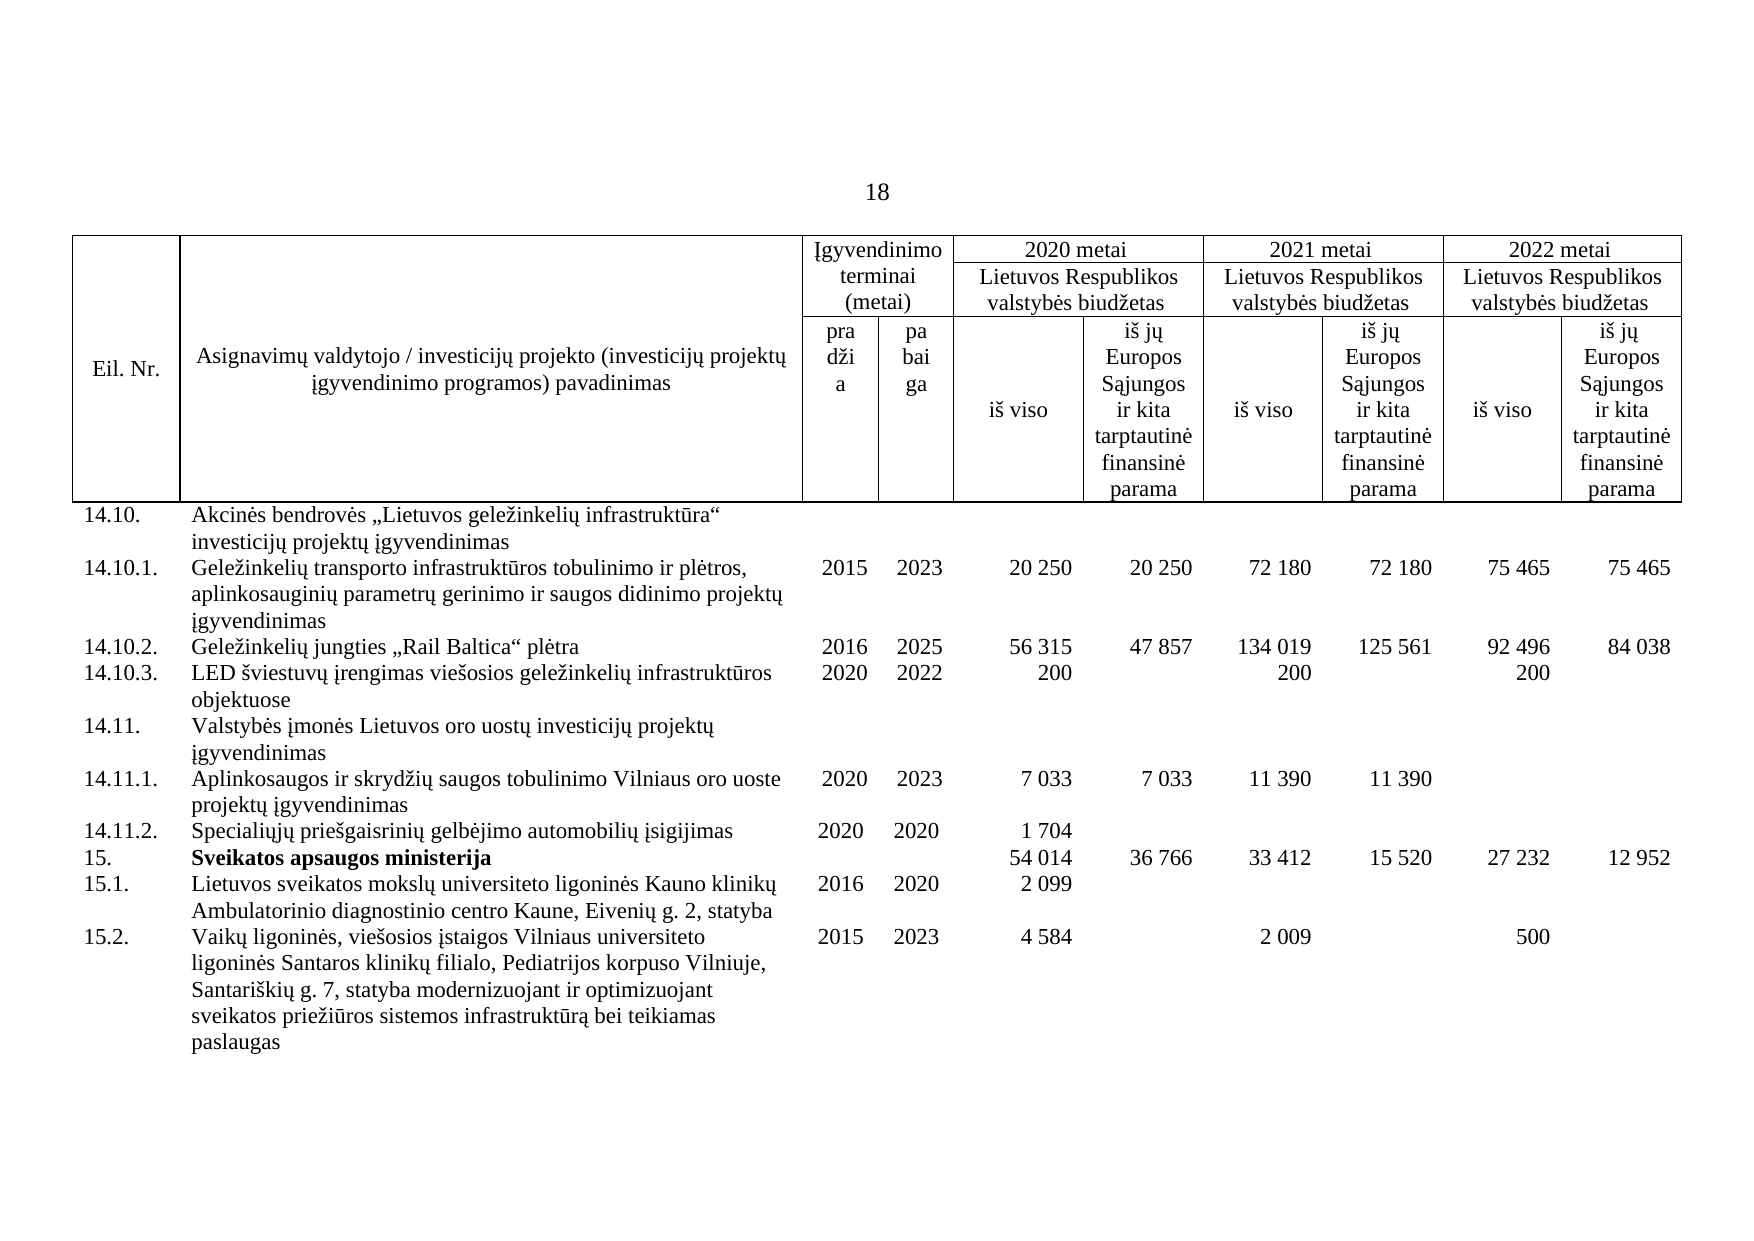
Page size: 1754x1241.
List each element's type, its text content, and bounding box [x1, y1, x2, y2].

table_cell 2015 [803, 554, 879, 633]
table_cell [1204, 712, 1323, 765]
table_cell 14.10.2. [72, 633, 180, 659]
table_cell [1443, 870, 1561, 923]
table_cell 2016 [803, 633, 879, 659]
table_cell 4 584 [954, 923, 1083, 1055]
table_cell [879, 844, 953, 870]
table_cell 92 496 [1443, 633, 1561, 659]
table_cell 11 390 [1323, 765, 1443, 818]
table_cell 75 465 [1561, 554, 1682, 633]
table_cell iš viso [1204, 317, 1322, 501]
table_cell iš viso [954, 317, 1083, 501]
table_cell 2 009 [1204, 923, 1323, 1055]
table_cell [1323, 818, 1443, 844]
table_cell [1323, 870, 1443, 923]
table_cell 20 250 [1083, 554, 1204, 633]
table_cell 75 465 [1443, 554, 1561, 633]
table_cell [803, 503, 879, 554]
table_cell [1323, 503, 1443, 554]
table_cell 14.11. [72, 712, 180, 765]
table_cell 11 390 [1204, 765, 1323, 818]
table_cell [1561, 712, 1682, 765]
table_cell 72 180 [1323, 554, 1443, 633]
table_cell pradžia [803, 317, 878, 501]
table_cell iš jų Europos Sąjungos ir kita tarptautinė finansinė parama [1084, 317, 1203, 501]
table_cell [1561, 818, 1682, 844]
table_cell 84 038 [1561, 633, 1682, 659]
table_cell Aplinkosaugos ir skrydžių saugos tobulinimo Vilniaus oro uoste projektų įgyvendinimas [180, 765, 802, 818]
table_cell [1083, 503, 1204, 554]
table_cell Sveikatos apsaugos ministerija [180, 844, 802, 870]
table_cell 20 250 [954, 554, 1083, 633]
table_cell 200 [1204, 660, 1323, 712]
table_cell 200 [1443, 660, 1561, 712]
table_cell 2023 [879, 765, 953, 818]
table_cell 14.11.2. [72, 818, 180, 844]
table_cell [1561, 503, 1682, 554]
table_cell Lietuvos Respublikos valstybės biudžetas [954, 263, 1203, 316]
table_cell [1204, 818, 1323, 844]
table_cell Lietuvos Respublikos valstybės biudžetas [1204, 263, 1443, 316]
table_cell [1323, 923, 1443, 1055]
table_cell 7 033 [1083, 765, 1204, 818]
table_cell [1443, 818, 1561, 844]
table_cell [1083, 870, 1204, 923]
table_cell 7 033 [954, 765, 1083, 818]
table_cell 200 [954, 660, 1083, 712]
table_cell 36 766 [1083, 844, 1204, 870]
table_header Eil. Nr. [73, 236, 179, 501]
table_cell 14.10.3. [72, 660, 180, 712]
table_cell [954, 712, 1083, 765]
table_cell 500 [1443, 923, 1561, 1055]
table_header 2020 metai [954, 236, 1203, 262]
table_cell 2016 [803, 870, 879, 923]
table_cell Akcinės bendrovės „Lietuvos geležinkelių infrastruktūra“ investicijų projektų įgyvendinimas [180, 503, 802, 554]
table_cell [1561, 765, 1682, 818]
table_cell 15. [72, 844, 180, 870]
table_cell 14.11.1. [72, 765, 180, 818]
table_header Asignavimų valdytojo / investicijų projekto (investicijų projektų įgyvendinimo programos) pavadinimas [181, 236, 802, 501]
table_header Įgyvendinimo terminai (metai) [803, 236, 953, 316]
table_cell 14.10.1. [72, 554, 180, 633]
table_header 2022 metai [1444, 236, 1681, 262]
table_cell [1561, 923, 1682, 1055]
table_cell Geležinkelių transporto infrastruktūros tobulinimo ir plėtros, aplinkosauginių parametrų gerinimo ir saugos didinimo projektų įgyvendinimas [180, 554, 802, 633]
table_cell Valstybės įmonės Lietuvos oro uostų investicijų projektų įgyvendinimas [180, 712, 802, 765]
table_cell LED šviestuvų įrengimas viešosios geležinkelių infrastruktūros objektuose [180, 660, 802, 712]
table_cell 134 019 [1204, 633, 1323, 659]
table_cell pabaiga [879, 317, 953, 501]
table_cell 2 099 [954, 870, 1083, 923]
table_cell Specialiųjų priešgaisrinių gelbėjimo automobilių įsigijimas [180, 818, 802, 844]
table_cell [1083, 923, 1204, 1055]
table_cell 2020 [803, 818, 879, 844]
table_cell [1204, 503, 1323, 554]
table_cell 2020 [803, 660, 879, 712]
table_cell [1443, 503, 1561, 554]
table_cell Geležinkelių jungties „Rail Baltica“ plėtra [180, 633, 802, 659]
table_cell Lietuvos Respublikos valstybės biudžetas [1444, 263, 1681, 316]
table_cell [1083, 660, 1204, 712]
table_cell 72 180 [1204, 554, 1323, 633]
table_cell iš jų Europos Sąjungos ir kita tarptautinė finansinė parama [1323, 317, 1443, 501]
table_cell 2015 [803, 923, 879, 1055]
table_header 2021 metai [1204, 236, 1443, 262]
table_cell iš viso [1444, 317, 1561, 501]
table_cell [803, 712, 879, 765]
table_cell [954, 503, 1083, 554]
table_cell [1083, 818, 1204, 844]
table_cell Lietuvos sveikatos mokslų universiteto ligoninės Kauno klinikų Ambulatorinio diagnostinio centro Kaune, Eivenių g. 2, statyba [180, 870, 802, 923]
table_cell [1561, 660, 1682, 712]
table_cell 14.10. [72, 503, 180, 554]
table_cell [1443, 765, 1561, 818]
table_cell 12 952 [1561, 844, 1682, 870]
table_cell [1561, 870, 1682, 923]
table_cell [803, 844, 879, 870]
table_cell [1323, 660, 1443, 712]
table_cell [1204, 870, 1323, 923]
table_cell 27 232 [1443, 844, 1561, 870]
table_cell [1323, 712, 1443, 765]
table_cell 2022 [879, 660, 953, 712]
table_cell 2020 [879, 870, 953, 923]
table_cell 125 561 [1323, 633, 1443, 659]
table_cell 1 704 [954, 818, 1083, 844]
table_cell 47 857 [1083, 633, 1204, 659]
table_cell 15 520 [1323, 844, 1443, 870]
table_cell 15.2. [72, 923, 180, 1055]
table_cell 2020 [879, 818, 953, 844]
table_cell 33 412 [1204, 844, 1323, 870]
table_cell 2023 [879, 554, 953, 633]
table_cell [879, 503, 953, 554]
table_cell [1443, 712, 1561, 765]
table_cell 54 014 [954, 844, 1083, 870]
table_cell 56 315 [954, 633, 1083, 659]
table_cell Vaikų ligoninės, viešosios įstaigos Vilniaus universiteto ligoninės Santaros klinikų filialo, Pediatrijos korpuso Vilniuje, Santariškių g. 7, statyba modernizuojant ir optimizuojant sveikatos priežiūros sistemos infrastruktūrą bei teikiamas paslaugas [180, 923, 802, 1055]
table_cell 2020 [803, 765, 879, 818]
table_cell 2023 [879, 923, 953, 1055]
table_cell iš jų Europos Sąjungos ir kita tarptautinė finansinė parama [1562, 317, 1681, 501]
table_cell [1083, 712, 1204, 765]
table_cell [879, 712, 953, 765]
table_cell 15.1. [72, 870, 180, 923]
table_cell 2025 [879, 633, 953, 659]
